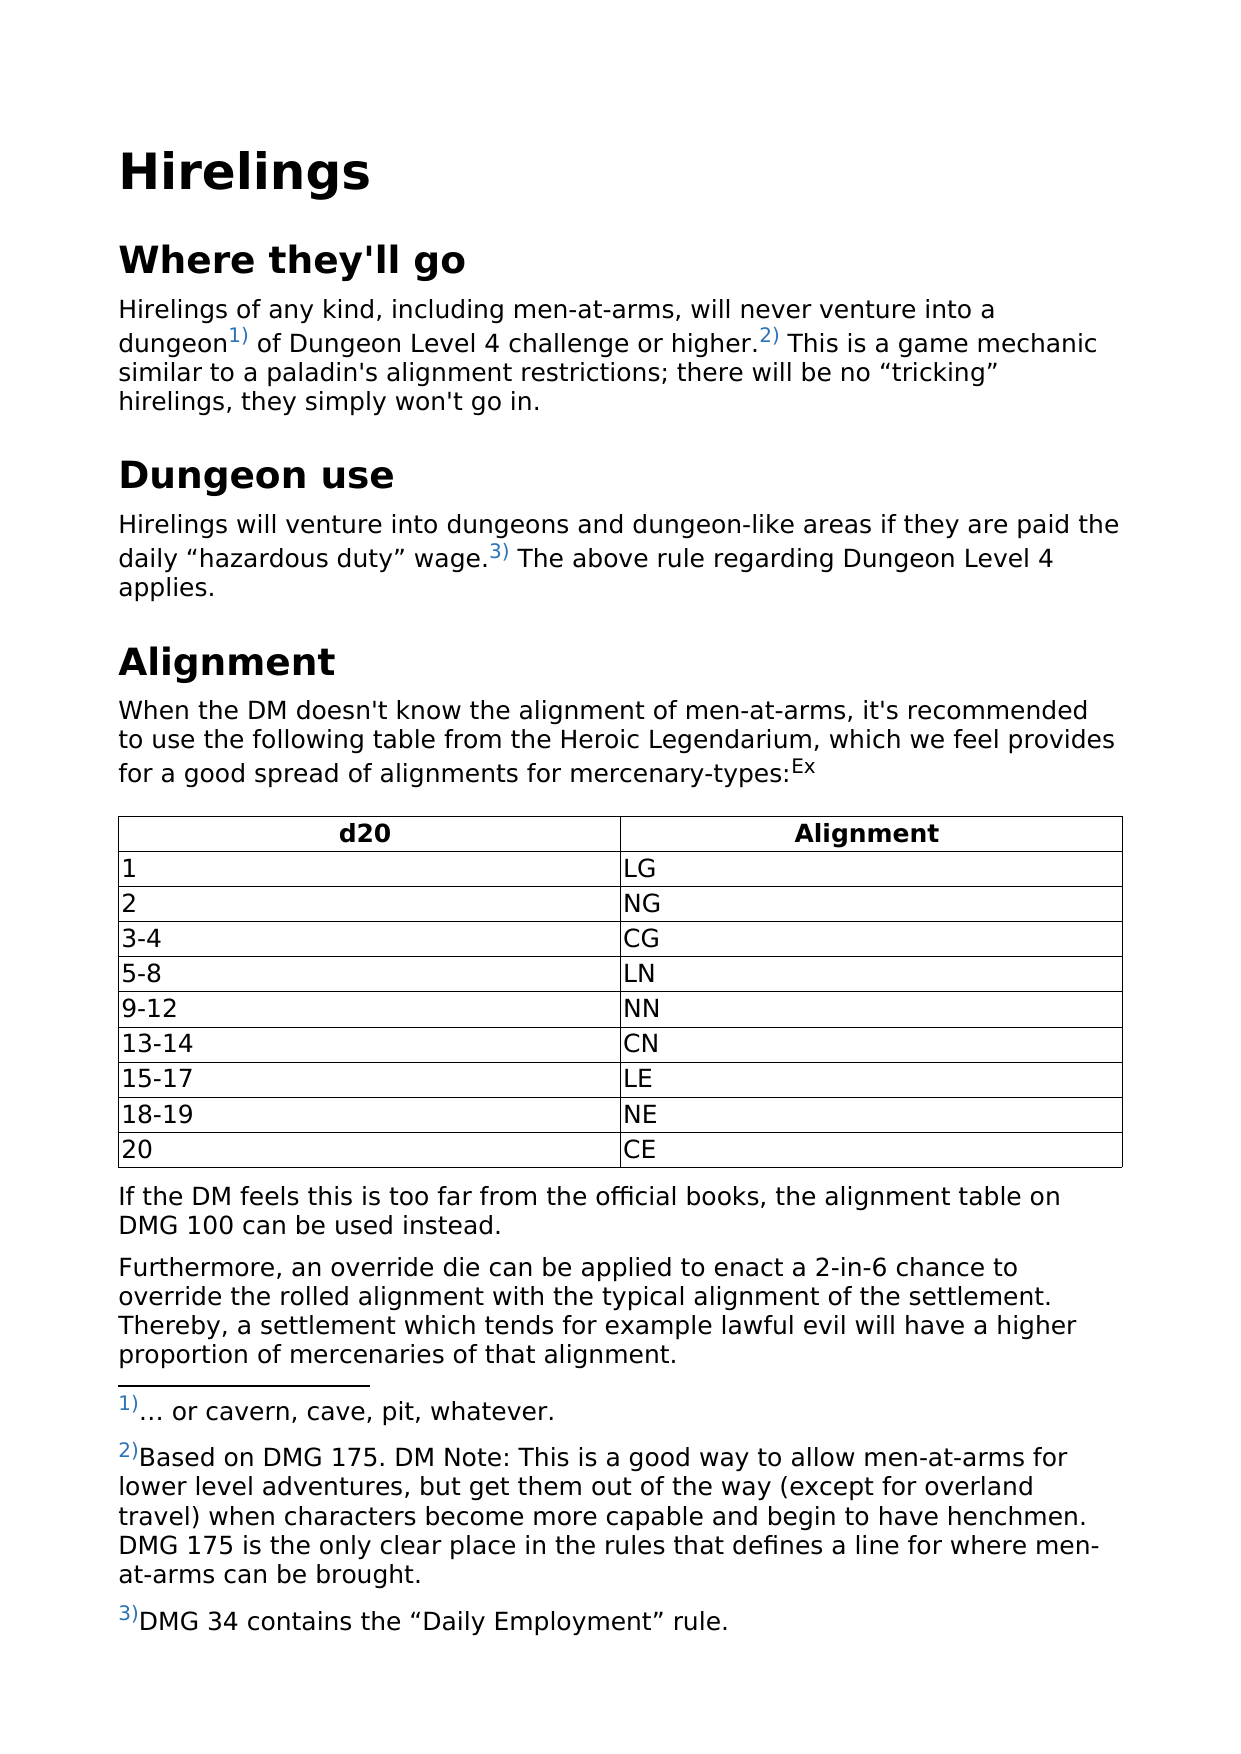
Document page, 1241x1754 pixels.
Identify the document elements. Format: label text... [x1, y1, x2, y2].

subtitle Where they'll go [118, 239, 1122, 282]
table_cell 9-12 [119, 992, 620, 1027]
table_cell 3-4 [119, 922, 620, 956]
table_cell CE [621, 1133, 1122, 1167]
table_cell NG [621, 887, 1122, 921]
text Furthermore, an override die can be applied to enact a 2-in-6 chance to override the rolled alignment with the typical alignment of the settlement. Thereby, a settlement which tends for example lawful evil will have a higher proportion of mercenaries of that alignment. [118, 1253, 1122, 1369]
table_header d20 [119, 817, 620, 851]
table_cell NE [621, 1098, 1122, 1132]
table_cell CG [621, 922, 1122, 956]
table_cell 20 [119, 1133, 620, 1167]
subtitle Dungeon use [118, 454, 1122, 498]
table_cell CN [621, 1028, 1122, 1062]
table_cell 13-14 [119, 1028, 620, 1062]
text When the DM doesn't know the alignment of men-at-arms, it's recommended to use the following table from the Heroic Legendarium, which we feel provides for a good spread of alignments for mercenary-types:Ex [118, 696, 1122, 789]
text DMG 34 contains the “Daily Employment” rule. [118, 1602, 1122, 1636]
text If the DM feels this is too far from the official books, the alignment table on DMG 100 can be used instead. [118, 1182, 1122, 1240]
text … or cavern, cave, pit, whatever. [118, 1392, 1122, 1426]
subtitle Hirelings [118, 143, 1122, 201]
text Hirelings will venture into dungeons and dungeon-like areas if they are paid the daily “hazardous duty” wage. The above rule regarding Dungeon Level 4 applies. [118, 510, 1122, 603]
table_cell NN [621, 992, 1122, 1027]
text Based on DMG 175. DM Note: This is a good way to allow men-at-arms for lower level adventures, but get them out of the way (except for overland travel) when characters become more capable and begin to have henchmen. DMG 175 is the only clear place in the rules that defines a line for where men-at-arms can be brought. [118, 1438, 1122, 1589]
table_cell 2 [119, 887, 620, 921]
table_cell LE [621, 1063, 1122, 1097]
table_cell LG [621, 852, 1122, 886]
table_cell 18-19 [119, 1098, 620, 1132]
table_cell 1 [119, 852, 620, 886]
table_cell 15-17 [119, 1063, 620, 1097]
table_cell 5-8 [119, 957, 620, 991]
table_cell LN [621, 957, 1122, 991]
text Hirelings of any kind, including men-at-arms, will never venture into a dungeon of Dungeon Level 4 challenge or higher. This is a game mechanic similar to a paladin's alignment restrictions; there will be no “tricking” hirelings, they simply won't go in. [118, 295, 1122, 417]
subtitle Alignment [118, 640, 1122, 684]
table_header Alignment [621, 817, 1122, 851]
